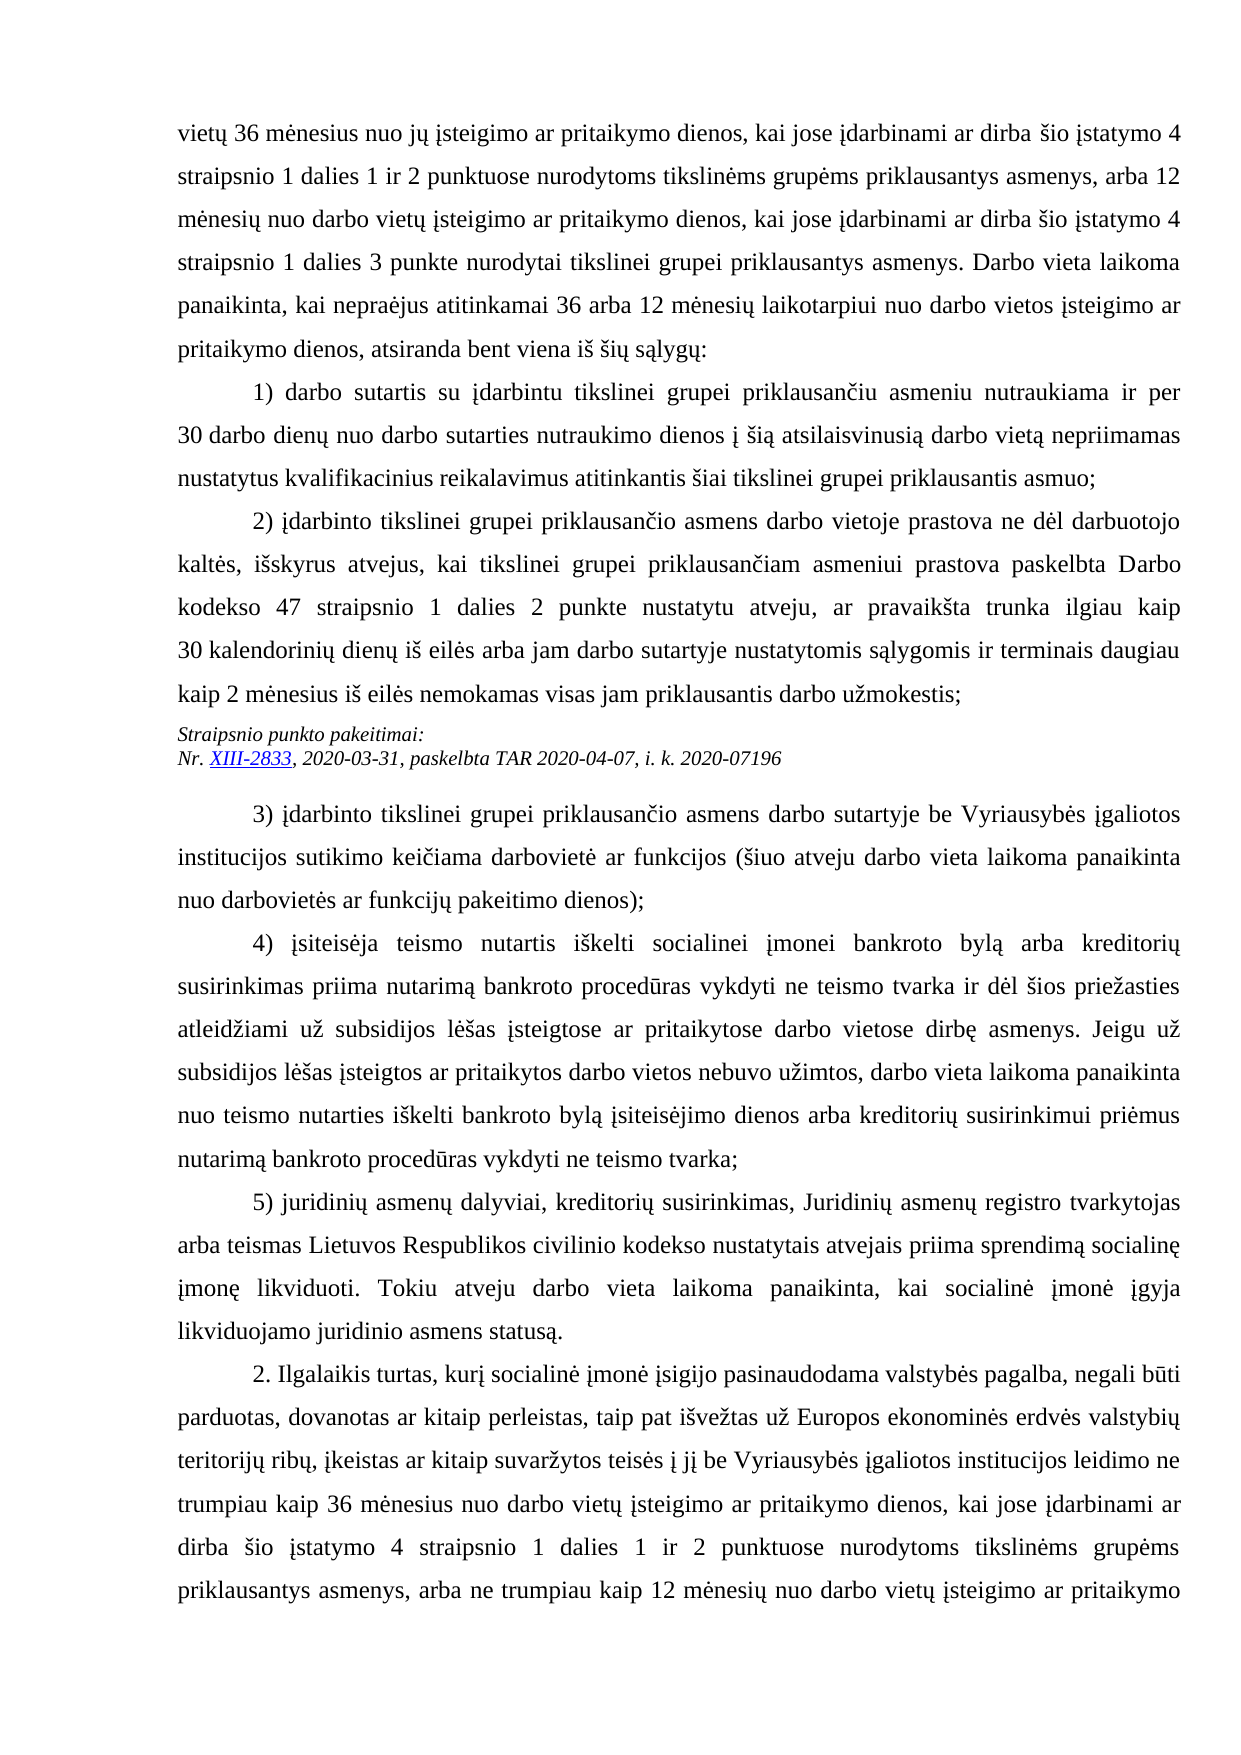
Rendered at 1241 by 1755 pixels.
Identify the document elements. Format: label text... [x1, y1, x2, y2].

text 3) įdarbinto tikslinei grupei priklausančio asmens darbo sutartyje be Vyriausybės įgaliotos institucijos sutikimo keičiama darbovietė ar funkcijos (šiuo atveju darbo vieta laikoma panaikinta nuo darbovietės ar funkcijų pakeitimo dienos); [177, 799, 1181, 914]
text 2. Ilgalaikis turtas, kurį socialinė įmonė įsigijo pasinaudodama valstybės pagalba, negali būti parduotas, dovanotas ar kitaip perleistas, taip pat išvežtas už Europos ekonominės erdvės valstybių teritorijų ribų, įkeistas ar kitaip suvaržytos teisės į jį be Vyriausybės įgaliotos institucijos leidimo ne trumpiau kaip 36 mėnesius nuo darbo vietų įsteigimo ar pritaikymo dienos, kai jose įdarbinami ar dirba šio įstatymo 4 straipsnio 1 dalies 1 ir 2 punktuose nurodytoms tikslinėms grupėms priklausantys asmenys, arba ne trumpiau kaip 12 mėnesių nuo darbo vietų įsteigimo ar pritaikymo [177, 1359, 1181, 1604]
text 4) įsiteisėja teismo nutartis iškelti socialinei įmonei bankroto bylą arba kreditorių susirinkimas priima nutarimą bankroto procedūras vykdyti ne teismo tvarka ir dėl šios priežasties atleidžiami už subsidijos lėšas įsteigtose ar pritaikytose darbo vietose dirbę asmenys. Jeigu už subsidijos lėšas įsteigtos ar pritaikytos darbo vietos nebuvo užimtos, darbo vieta laikoma panaikinta nuo teismo nutarties iškelti bankroto bylą įsiteisėjimo dienos arba kreditorių susirinkimui priėmus nutarimą bankroto procedūras vykdyti ne teismo tvarka; [177, 928, 1181, 1172]
text vietų 36 mėnesius nuo jų įsteigimo ar pritaikymo dienos, kai jose įdarbinami ar dirba šio įstatymo 4 straipsnio 1 dalies 1 ir 2 punktuose nurodytoms tikslinėms grupėms priklausantys asmenys, arba 12 mėnesių nuo darbo vietų įsteigimo ar pritaikymo dienos, kai jose įdarbinami ar dirba šio įstatymo 4 straipsnio 1 dalies 3 punkte nurodytai tikslinei grupei priklausantys asmenys. Darbo vieta laikoma panaikinta, kai nepraėjus atitinkamai 36 arba 12 mėnesių laikotarpiui nuo darbo vietos įsteigimo ar pritaikymo dienos, atsiranda bent viena iš šių sąlygų: [177, 118, 1181, 362]
text 1) darbo sutartis su įdarbintu tikslinei grupei priklausančiu asmeniu nutraukiama ir per 30 darbo dienų nuo darbo sutarties nutraukimo dienos į šią atsilaisvinusią darbo vietą nepriimamas nustatytus kvalifikacinius reikalavimus atitinkantis šiai tikslinei grupei priklausantis asmuo; [177, 377, 1181, 492]
text Straipsnio punkto pakeitimai: [177, 722, 1181, 746]
text 5) juridinių asmenų dalyviai, kreditorių susirinkimas, Juridinių asmenų registro tvarkytojas arba teismas Lietuvos Respublikos civilinio kodekso nustatytais atvejais priima sprendimą socialinę įmonę likviduoti. Tokiu atveju darbo vieta laikoma panaikinta, kai socialinė įmonė įgyja likviduojamo juridinio asmens statusą. [177, 1187, 1181, 1345]
text 2) įdarbinto tikslinei grupei priklausančio asmens darbo vietoje prastova ne dėl darbuotojo kaltės, išskyrus atvejus, kai tikslinei grupei priklausančiam asmeniui prastova paskelbta Darbo kodekso 47 straipsnio 1 dalies 2 punkte nustatytu atveju, ar pravaikšta trunka ilgiau kaip 30 kalendorinių dienų iš eilės arba jam darbo sutartyje nustatytomis sąlygomis ir terminais daugiau kaip 2 mėnesius iš eilės nemokamas visas jam priklausantis darbo užmokestis; [177, 506, 1181, 707]
text Nr. XIII-2833, 2020-03-31, paskelbta TAR 2020-04-07, i. k. 2020-07196 [177, 746, 1181, 770]
